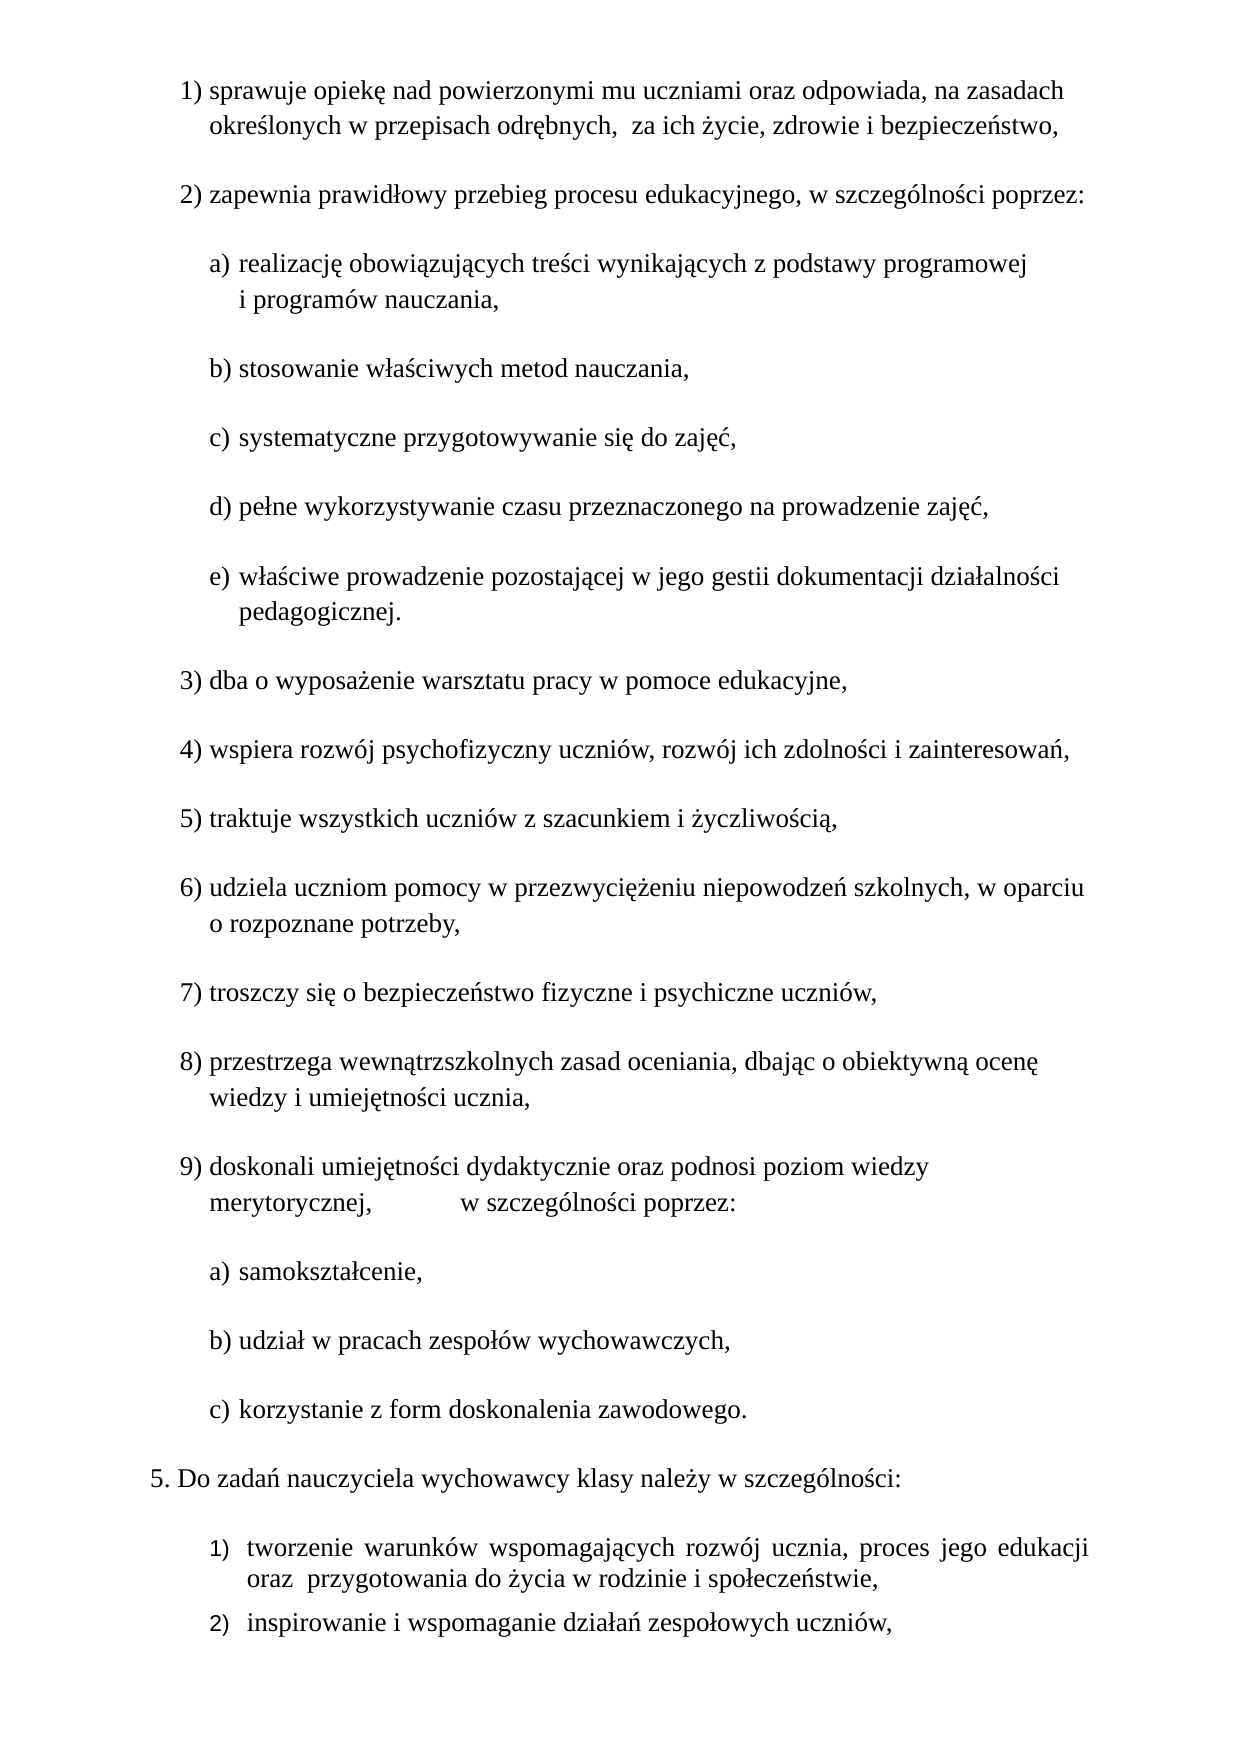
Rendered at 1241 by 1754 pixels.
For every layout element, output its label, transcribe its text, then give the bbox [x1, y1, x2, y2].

text 5) traktuje wszystkich uczniów z szacunkiem i życzliwością, [179, 802, 1090, 834]
text 4) wspiera rozwój psychofizyczny uczniów, rozwój ich zdolności i zainteresowań, [179, 733, 1090, 764]
text b) udział w pracach zespołów wychowawczych, [209, 1324, 1090, 1355]
text c) systematyczne przygotowywanie się do zajęć, [209, 421, 1090, 453]
text 8) przestrzega wewnątrzszkolnych zasad oceniania, dbając o obiektywną ocenę wiedzy i umiejętności ucznia, [179, 1045, 1090, 1112]
text 7) troszczy się o bezpieczeństwo fizyczne i psychiczne uczniów, [179, 976, 1090, 1007]
text a) realizację obowiązujących treści wynikających z podstawy programowej i programów nauczania, [209, 248, 1090, 314]
text 9) doskonali umiejętności dydaktycznie oraz podnosi poziom wiedzy merytorycznej, w szczególności poprzez: [179, 1150, 1090, 1217]
text b) stosowanie właściwych metod nauczania, [209, 352, 1090, 383]
text a) samokształcenie, [209, 1255, 1090, 1286]
text d) pełne wykorzystywanie czasu przeznaczonego na prowadzenie zajęć, [209, 491, 1090, 522]
text 5. Do zadań nauczyciela wychowawcy klasy należy w szczególności: [150, 1462, 1090, 1493]
list tworzenie warunków wspomagających rozwój ucznia, proces jego edukacji oraz przygotowania do życia w rodzinie i społeczeństwie, [209, 1531, 1090, 1593]
text c) korzystanie z form doskonalenia zawodowego. [209, 1393, 1090, 1424]
text 3) dba o wyposażenie warsztatu pracy w pomoce edukacyjne, [179, 664, 1090, 696]
text 2) zapewnia prawidłowy przebieg procesu edukacyjnego, w szczególności poprzez: [179, 178, 1090, 210]
text 1) sprawuje opiekę nad powierzonymi mu uczniami oraz odpowiada, na zasadach określonych w przepisach odrębnych, za ich życie, zdrowie i bezpieczeństwo, [179, 74, 1090, 141]
list inspirowanie i wspomaganie działań zespołowych uczniów, [209, 1606, 1090, 1637]
text 6) udziela uczniom pomocy w przezwyciężeniu niepowodzeń szkolnych, w oparciu o rozpoznane potrzeby, [179, 872, 1090, 938]
text e) właściwe prowadzenie pozostającej w jego gestii dokumentacji działalności pedagogicznej. [209, 559, 1090, 626]
